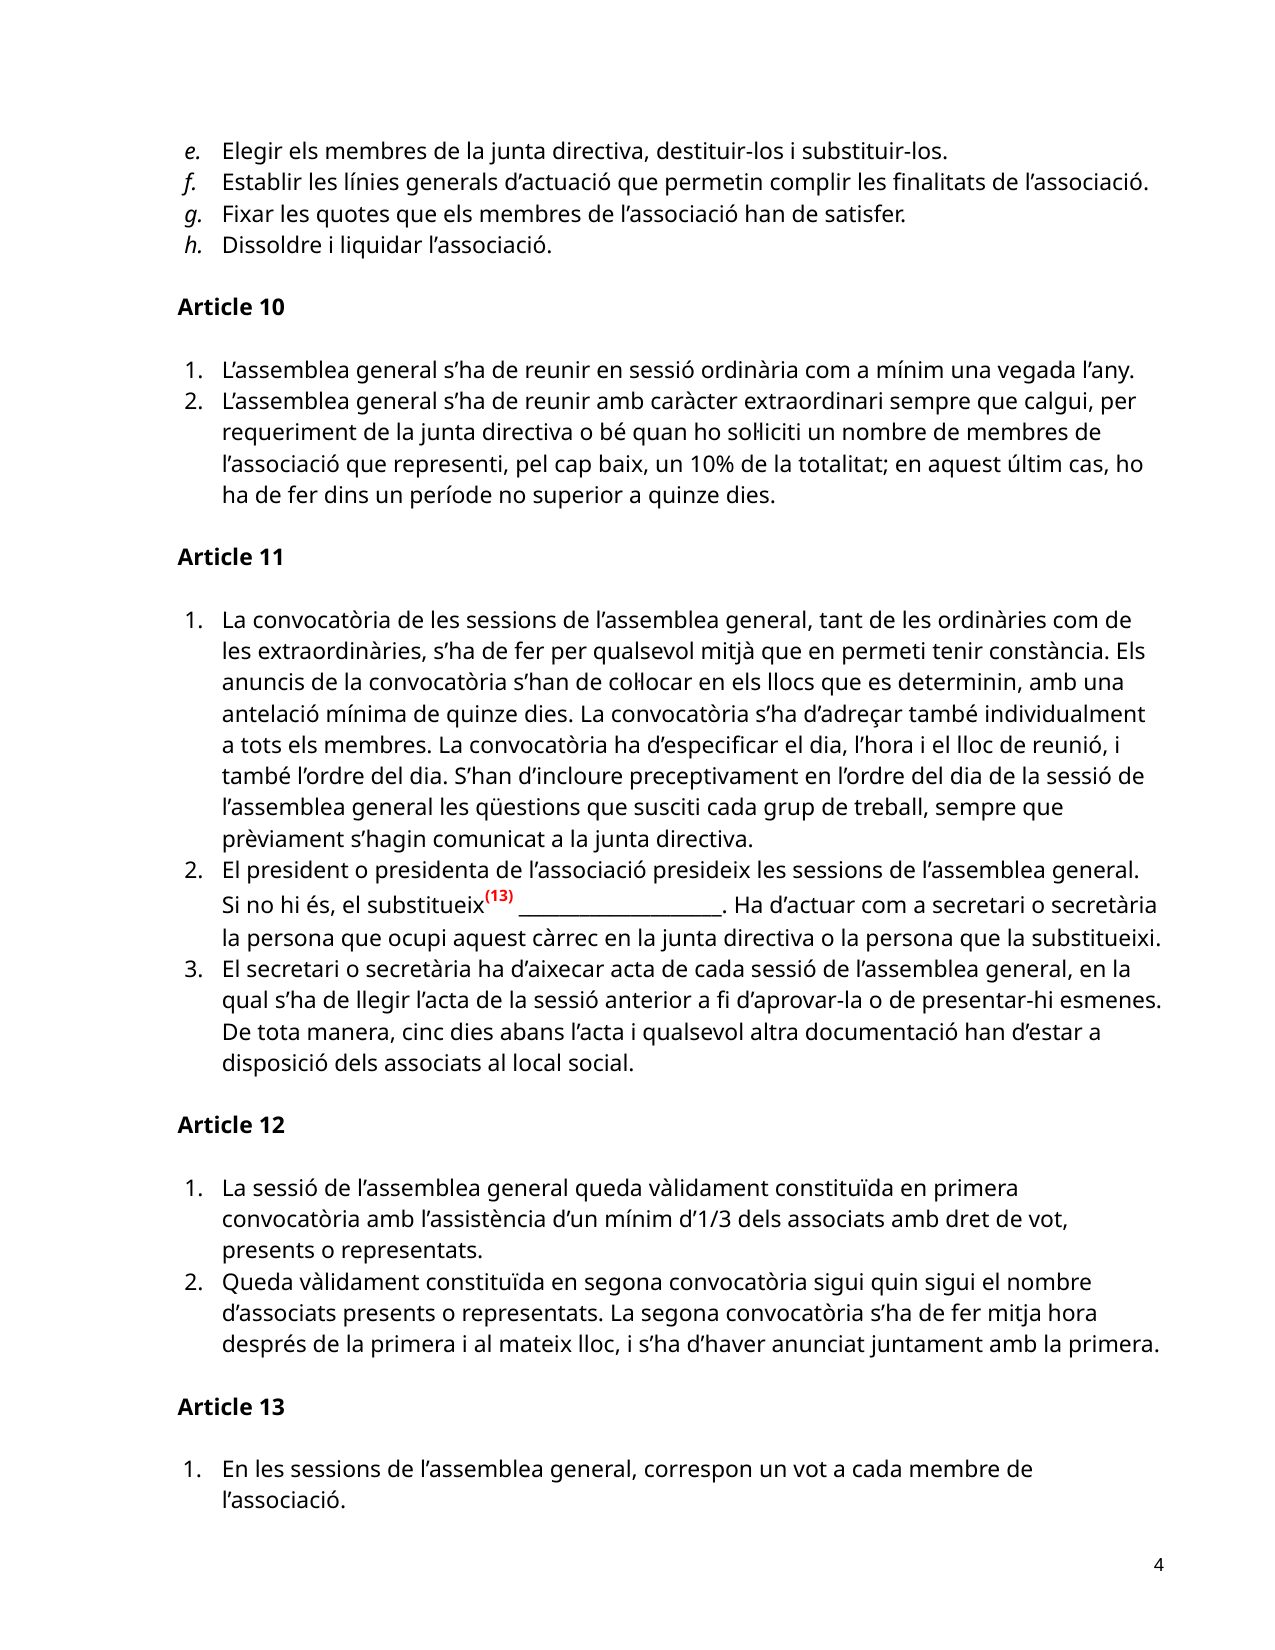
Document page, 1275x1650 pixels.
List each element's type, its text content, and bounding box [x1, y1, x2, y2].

text Article 10 [177, 291, 1164, 322]
list Elegir els membres de la junta directiva, destituir-los i substituir-los. [184, 135, 1164, 166]
list L’assemblea general s’ha de reunir en sessió ordinària com a mínim una vegada l’any. [184, 354, 1164, 385]
list Dissoldre i liquidar l’associació. [184, 229, 1164, 260]
list En les sessions de l’assemblea general, correspon un vot a cada membre de l’associació. [182, 1453, 1164, 1516]
text Article 12 [177, 1109, 1164, 1141]
list Establir les línies generals d’actuació que permetin complir les finalitats de l’associació. [184, 166, 1164, 197]
list El secretari o secretària ha d’aixecar acta de cada sessió de l’assemblea general, en la qual s’ha de llegir l’acta de la sessió anterior a fi d’aprovar-la o de presentar-hi esmenes. De tota manera, cinc dies abans l’acta i qualsevol altra documentació han d’estar a disposició dels associats al local social. [184, 953, 1164, 1078]
list Fixar les quotes que els membres de l’associació han de satisfer. [184, 197, 1164, 229]
list La convocatòria de les sessions de l’assemblea general, tant de les ordinàries com de les extraordinàries, s’ha de fer per qualsevol mitjà que en permeti tenir constància. Els anuncis de la convocatòria s’han de col·locar en els llocs que es determinin, amb una antelació mínima de quinze dies. La convocatòria s’ha d’adreçar també individualment a tots els membres. La convocatòria ha d’especificar el dia, l’hora i el lloc de reunió, i també l’ordre del dia. S’han d’incloure preceptivament en l’ordre del dia de la sessió de l’assemblea general les qüestions que susciti cada grup de treball, sempre que prèviament s’hagin comunicat a la junta directiva. [184, 604, 1164, 854]
list La sessió de l’assemblea general queda vàlidament constituïda en primera convocatòria amb l’assistència d’un mínim d’1/3 dels associats amb dret de vot, presents o representats. [184, 1172, 1164, 1266]
list Queda vàlidament constituïda en segona convocatòria sigui quin sigui el nombre d’associats presents o representats. La segona convocatòria s’ha de fer mitja hora després de la primera i al mateix lloc, i s’ha d’haver anunciat juntament amb la primera. [184, 1266, 1164, 1359]
list El president o presidenta de l’associació presideix les sessions de l’assemblea general. Si no hi és, el substitueix(13)* ____________________. Ha d’actuar com a secretari o secretària la persona que ocupi aquest càrrec en la junta directiva o la persona que la substitueixi. [184, 854, 1164, 953]
text Article 13 [177, 1391, 1164, 1422]
subtitle Article 11 [177, 541, 1164, 572]
list L’assemblea general s’ha de reunir amb caràcter extraordinari sempre que calgui, per requeriment de la junta directiva o bé quan ho sol·liciti un nombre de membres de l’associació que representi, pel cap baix, un 10% de la totalitat; en aquest últim cas, ho ha de fer dins un període no superior a quinze dies. [184, 385, 1164, 510]
